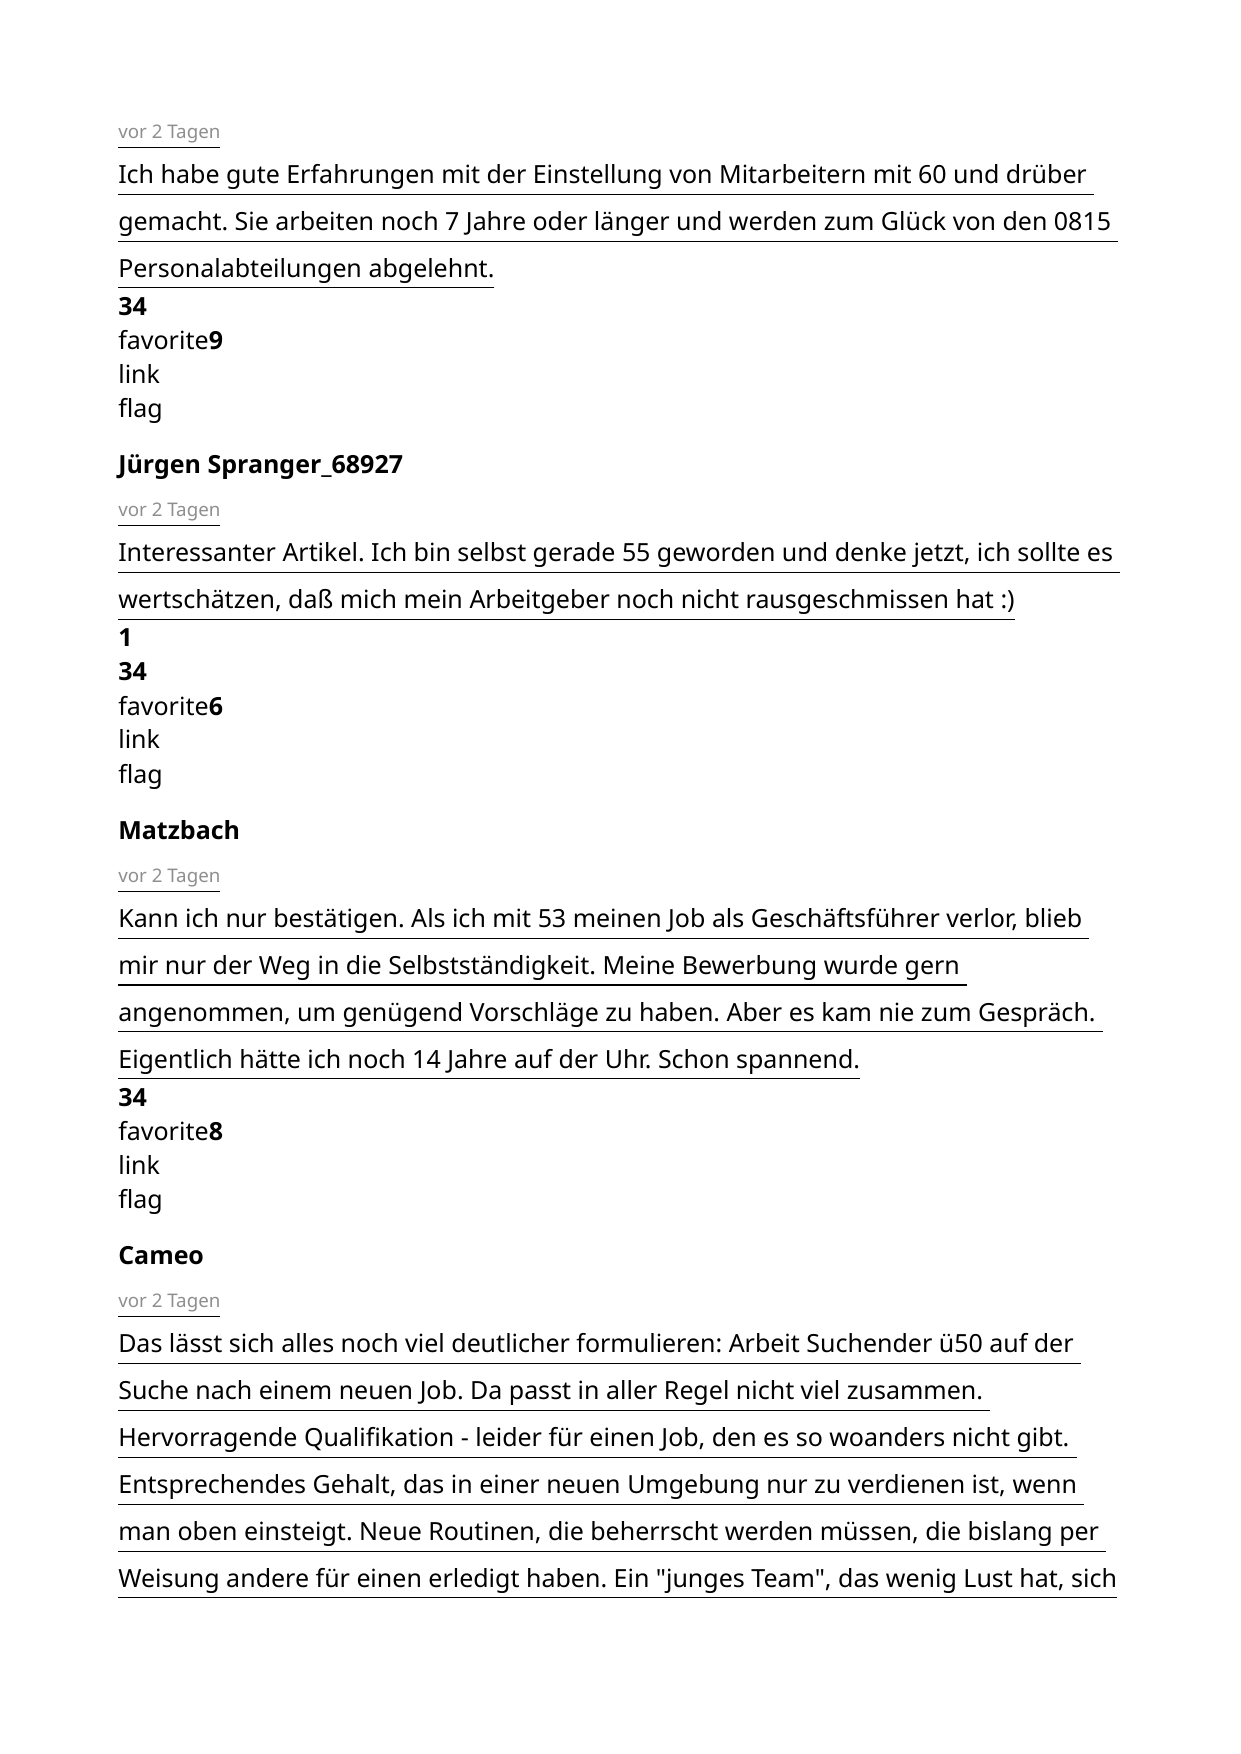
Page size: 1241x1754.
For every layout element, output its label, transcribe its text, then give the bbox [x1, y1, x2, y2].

text Das lässt sich alles noch viel deutlicher formulieren: Arbeit Suchender ü50 auf der Suche nach einem neuen Job. Da passt in aller Regel nicht viel zusammen. Hervorragende Qualifikation - leider für einen Job, den es so woanders nicht gibt. Entsprechendes Gehalt, das in einer neuen Umgebung nur zu verdienen ist, wenn man oben einsteigt. Neue Routinen, die beherrscht werden müssen, die bislang per Weisung andere für einen erledigt haben. Ein "junges Team", das wenig Lust hat, sich [118, 1317, 1122, 1598]
text vor 2 Tagen [118, 497, 1122, 526]
text Jürgen Spranger_68927 [118, 440, 1114, 481]
text flag [118, 756, 1122, 790]
text 1 [118, 620, 1122, 654]
text flag [118, 1182, 1122, 1216]
text Matzbach [118, 806, 1114, 847]
text 34 [118, 288, 1122, 322]
text Interessanter Artikel. Ich bin selbst gerade 55 geworden und denke jetzt, ich sollte es wertschätzen, daß mich mein Arbeitgeber noch nicht rausgeschmissen hat :) [118, 526, 1122, 620]
text link [118, 722, 1122, 756]
text Cameo [118, 1231, 1114, 1272]
text favorite6 [118, 688, 1122, 722]
text favorite8 [118, 1113, 1122, 1147]
text vor 2 Tagen [118, 862, 1122, 892]
text link [118, 357, 1122, 391]
text 34 [118, 654, 1122, 688]
text Kann ich nur bestätigen. Als ich mit 53 meinen Job als Geschäftsführer verlor, blieb mir nur der Weg in die Selbstständigkeit. Meine Bewerbung wurde gern angenommen, um genügend Vorschläge zu haben. Aber es kam nie zum Gespräch. Eigentlich hätte ich noch 14 Jahre auf der Uhr. Schon spannend. [118, 892, 1122, 1079]
text link [118, 1147, 1122, 1182]
text vor 2 Tagen [118, 118, 1122, 148]
text Ich habe gute Erfahrungen mit der Einstellung von Mitarbeitern mit 60 und drüber gemacht. Sie arbeiten noch 7 Jahre oder länger und werden zum Glück von den 0815 Personalabteilungen abgelehnt. [118, 148, 1122, 288]
text flag [118, 391, 1122, 425]
text favorite9 [118, 322, 1122, 357]
text vor 2 Tagen [118, 1287, 1122, 1317]
text 34 [118, 1079, 1122, 1113]
